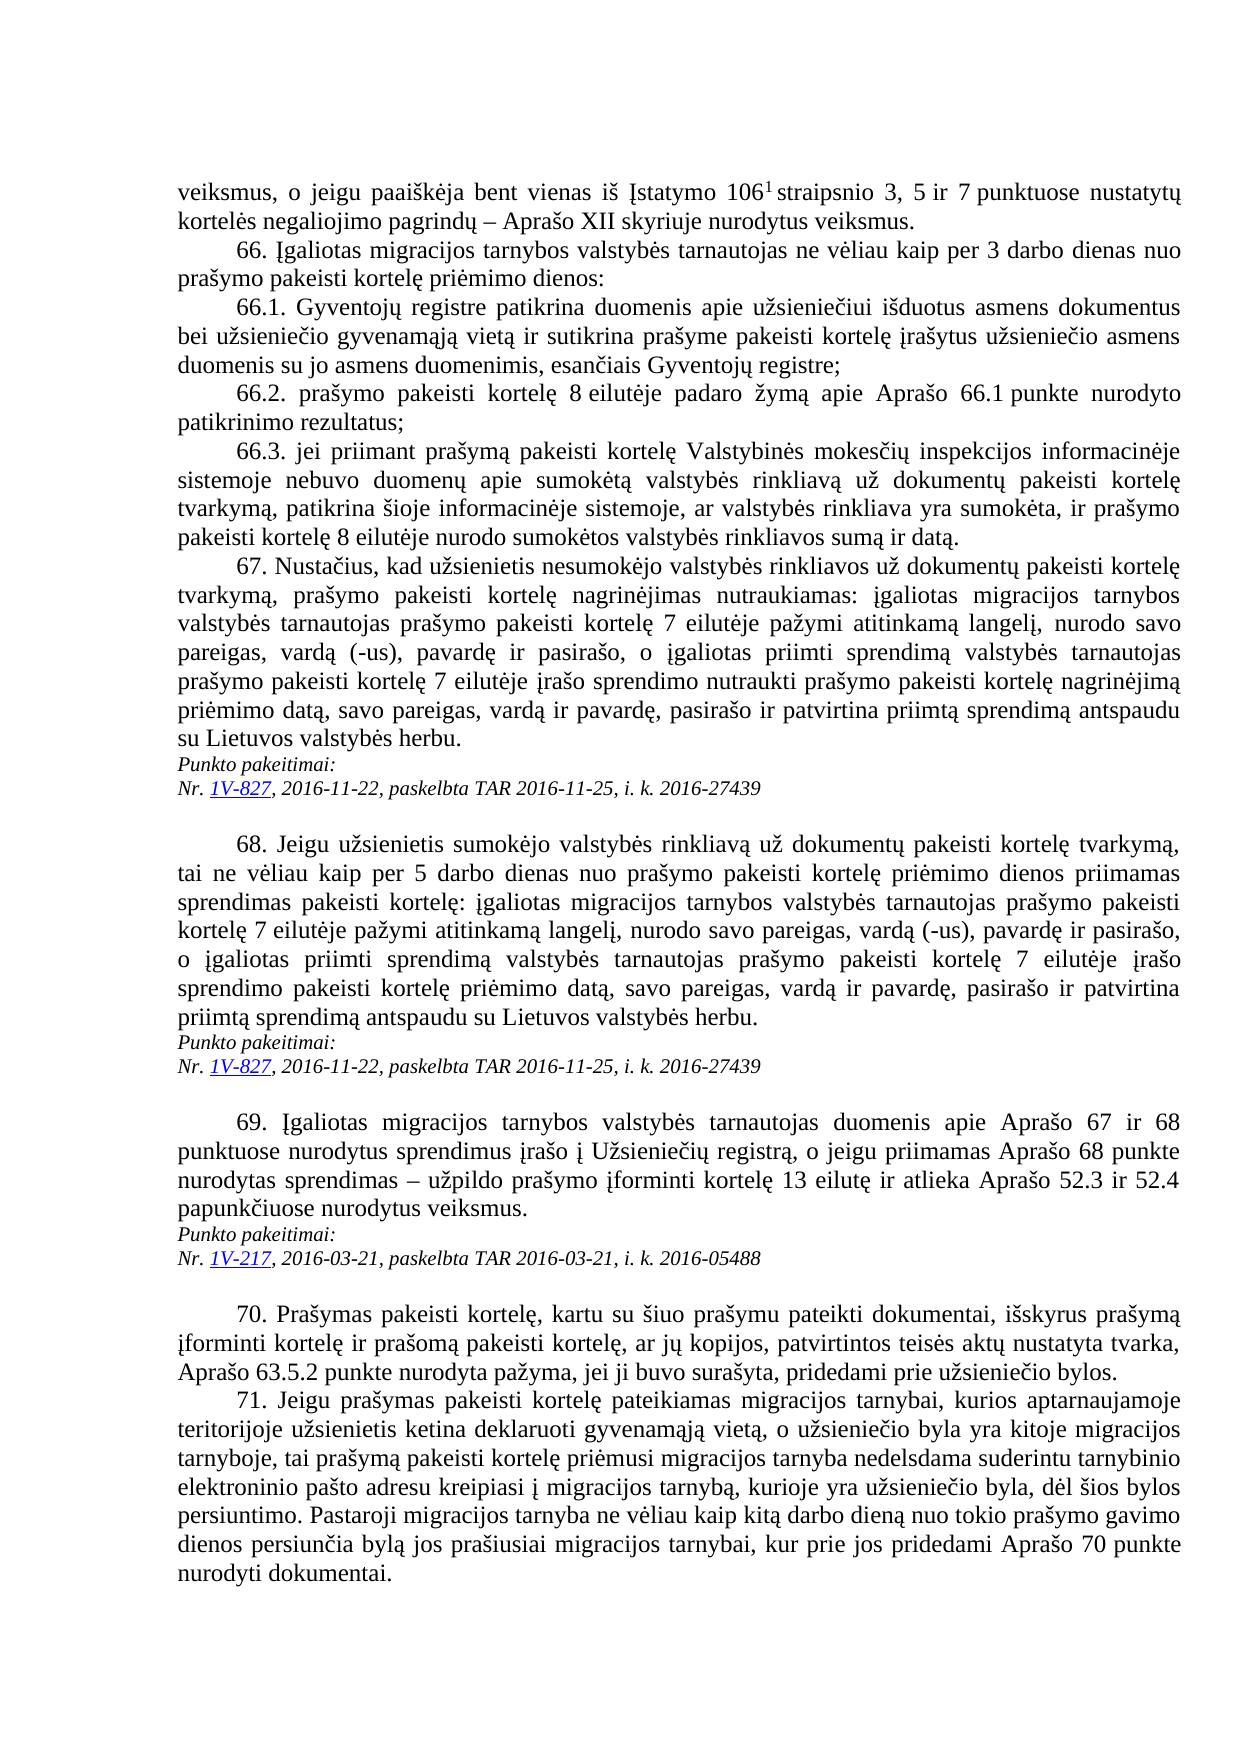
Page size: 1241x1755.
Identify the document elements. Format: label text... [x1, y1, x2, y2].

text 68. Jeigu užsienietis sumokėjo valstybės rinkliavą už dokumentų pakeisti kortelę tvarkymą, tai ne vėliau kaip per 5 darbo dienas nuo prašymo pakeisti kortelę priėmimo dienos priimamas sprendimas pakeisti kortelę: įgaliotas migracijos tarnybos valstybės tarnautojas prašymo pakeisti kortelę 7 eilutėje pažymi atitinkamą langelį, nurodo savo pareigas, vardą (-us), pavardę ir pasirašo, o įgaliotas priimti sprendimą valstybės tarnautojas prašymo pakeisti kortelę 7 eilutėje įrašo sprendimo pakeisti kortelę priėmimo datą, savo pareigas, vardą ir pavardę, pasirašo ir patvirtina priimtą sprendimą antspaudu su Lietuvos valstybės herbu. [177, 829, 1181, 1030]
text 66. Įgaliotas migracijos tarnybos valstybės tarnautojas ne vėliau kaip per 3 darbo dienas nuo prašymo pakeisti kortelę priėmimo dienos: [177, 235, 1181, 292]
text 69. Įgaliotas migracijos tarnybos valstybės tarnautojas duomenis apie Aprašo 67 ir 68 punktuose nurodytus sprendimus įrašo į Užsieniečių registrą, o jeigu priimamas Aprašo 68 punkte nurodytas sprendimas – užpildo prašymo įforminti kortelę 13 eilutę ir atlieka Aprašo 52.3 ir 52.4 papunkčiuose nurodytus veiksmus. [177, 1107, 1181, 1222]
text Nr. 1V-827, 2016-11-22, paskelbta TAR 2016-11-25, i. k. 2016-27439 [177, 776, 1181, 800]
text 66.1. Gyventojų registre patikrina duomenis apie užsieniečiui išduotus asmens dokumentus bei užsieniečio gyvenamąją vietą ir sutikrina prašyme pakeisti kortelę įrašytus užsieniečio asmens duomenis su jo asmens duomenimis, esančiais Gyventojų registre; [177, 292, 1181, 378]
text Punkto pakeitimai: [177, 1222, 1181, 1246]
text 66.2. prašymo pakeisti kortelę 8 eilutėje padaro žymą apie Aprašo 66.1 punkte nurodyto patikrinimo rezultatus; [177, 378, 1181, 436]
text Nr. 1V-827, 2016-11-22, paskelbta TAR 2016-11-25, i. k. 2016-27439 [177, 1054, 1181, 1078]
text 67. Nustačius, kad užsienietis nesumokėjo valstybės rinkliavos už dokumentų pakeisti kortelę tvarkymą, prašymo pakeisti kortelę nagrinėjimas nutraukiamas: įgaliotas migracijos tarnybos valstybės tarnautojas prašymo pakeisti kortelę 7 eilutėje pažymi atitinkamą langelį, nurodo savo pareigas, vardą (-us), pavardę ir pasirašo, o įgaliotas priimti sprendimą valstybės tarnautojas prašymo pakeisti kortelę 7 eilutėje įrašo sprendimo nutraukti prašymo pakeisti kortelę nagrinėjimą priėmimo datą, savo pareigas, vardą ir pavardę, pasirašo ir patvirtina priimtą sprendimą antspaudu su Lietuvos valstybės herbu. [177, 551, 1181, 752]
text 71. Jeigu prašymas pakeisti kortelę pateikiamas migracijos tarnybai, kurios aptarnaujamoje teritorijoje užsienietis ketina deklaruoti gyvenamąją vietą, o užsieniečio byla yra kitoje migracijos tarnyboje, tai prašymą pakeisti kortelę priėmusi migracijos tarnyba nedelsdama suderintu tarnybinio elektroninio pašto adresu kreipiasi į migracijos tarnybą, kurioje yra užsieniečio byla, dėl šios bylos persiuntimo. Pastaroji migracijos tarnyba ne vėliau kaip kitą darbo dieną nuo tokio prašymo gavimo dienos persiunčia bylą jos prašiusiai migracijos tarnybai, kur prie jos pridedami Aprašo 70 punkte nurodyti dokumentai. [177, 1385, 1181, 1587]
text 70. Prašymas pakeisti kortelę, kartu su šiuo prašymu pateikti dokumentai, išskyrus prašymą įforminti kortelę ir prašomą pakeisti kortelę, ar jų kopijos, patvirtintos teisės aktų nustatyta tvarka, Aprašo 63.5.2 punkte nurodyta pažyma, jei ji buvo surašyta, pridedami prie užsieniečio bylos. [177, 1299, 1181, 1385]
text veiksmus, o jeigu paaiškėja bent vienas iš Įstatymo 1061 straipsnio 3, 5 ir 7 punktuose nustatytų kortelės negaliojimo pagrindų – Aprašo XII skyriuje nurodytus veiksmus. [177, 177, 1181, 235]
text Punkto pakeitimai: [177, 1030, 1181, 1054]
text 66.3. jei priimant prašymą pakeisti kortelę Valstybinės mokesčių inspekcijos informacinėje sistemoje nebuvo duomenų apie sumokėtą valstybės rinkliavą už dokumentų pakeisti kortelę tvarkymą, patikrina šioje informacinėje sistemoje, ar valstybės rinkliava yra sumokėta, ir prašymo pakeisti kortelę 8 eilutėje nurodo sumokėtos valstybės rinkliavos sumą ir datą. [177, 436, 1181, 551]
text Nr. 1V-217, 2016-03-21, paskelbta TAR 2016-03-21, i. k. 2016-05488 [177, 1246, 1181, 1270]
text Punkto pakeitimai: [177, 752, 1181, 776]
